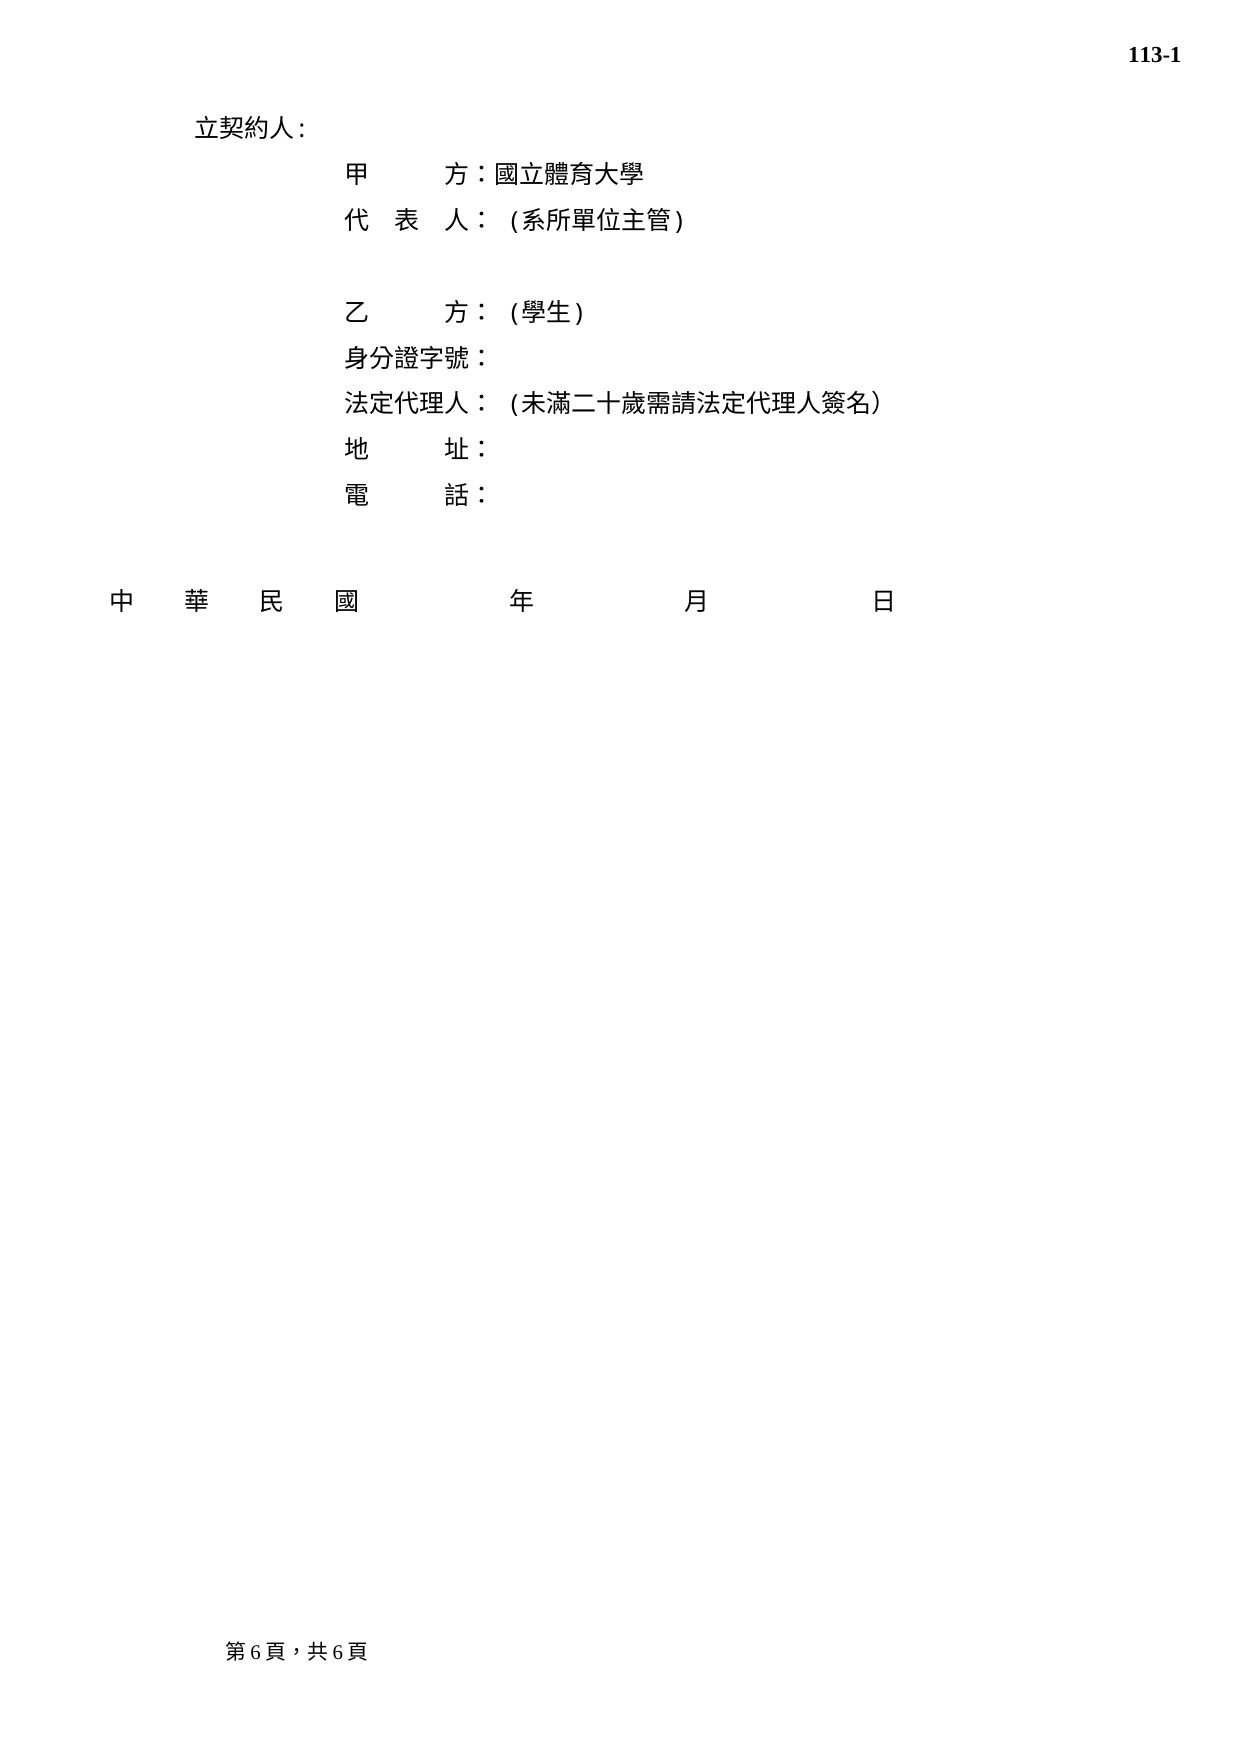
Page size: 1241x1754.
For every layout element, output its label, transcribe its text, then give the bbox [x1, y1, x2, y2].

text 甲 方：國立體育大學 [59, 147, 1181, 193]
text 法定代理人： (未滿二十歲需請法定代理人簽名） [59, 376, 1181, 422]
text 代 表 人： (系所單位主管) [59, 193, 1181, 239]
text 中 華 民 國 年 月 日 [59, 582, 1181, 618]
text 乙 方： (學生) [59, 284, 1181, 330]
text 立契約人: [59, 101, 1181, 147]
text 身分證字號： [59, 330, 1181, 376]
text 地 址： [59, 422, 1181, 468]
text 電 話： [59, 468, 1181, 514]
